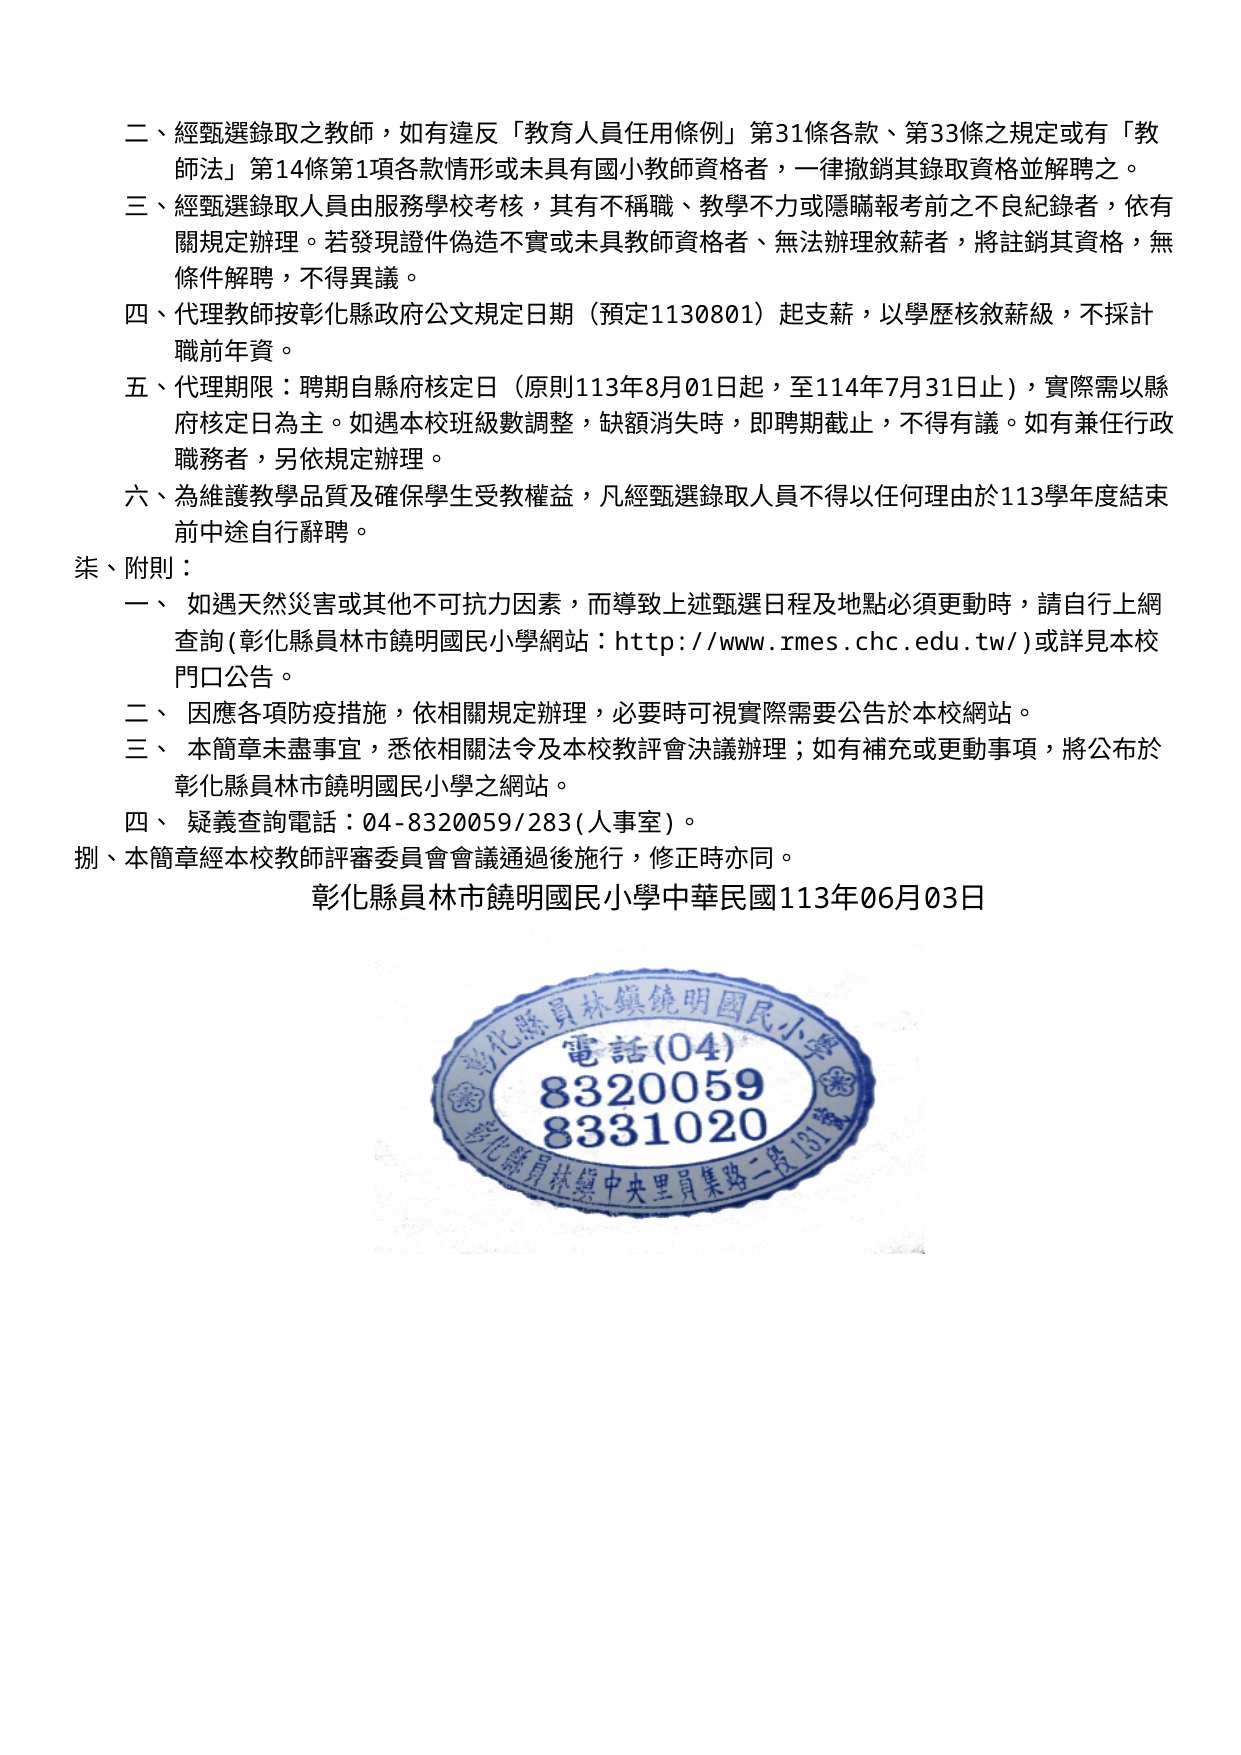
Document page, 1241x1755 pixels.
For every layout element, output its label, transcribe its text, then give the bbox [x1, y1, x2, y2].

text 四、 疑義查詢電話：04-8320059/283(人事室)。 [124, 802, 1175, 838]
text 捌、本簡章經本校教師評審委員會會議通過後施行，修正時亦同。 [74, 838, 1175, 875]
text 彰化縣員林市饒明國民小學中華民國113年06月03日 [124, 875, 1175, 917]
text 三、經甄選錄取人員由服務學校考核，其有不稱職、教學不力或隱瞞報考前之不良紀錄者，依有關規定辦理。若發現證件偽造不實或未具教師資格者、無法辦理敘薪者，將註銷其資格，無條件解聘，不得異議。 [124, 186, 1175, 295]
text 一、 如遇天然災害或其他不可抗力因素，而導致上述甄選日程及地點必須更動時，請自行上網查詢(彰化縣員林市饒明國民小學網站：http://www.rmes.chc.edu.tw/)或詳見本校門口公告。 [124, 585, 1175, 693]
text 四、代理教師按彰化縣政府公文規定日期（預定1130801）起支薪，以學歷核敘薪級，不採計職前年資。 [124, 295, 1175, 367]
text 二、 因應各項防疫措施，依相關規定辦理，必要時可視實際需要公告於本校網站。 [124, 693, 1175, 730]
text 六、為維護教學品質及確保學生受教權益，凡經甄選錄取人員不得以任何理由於113學年度結束前中途自行辭聘。 [124, 476, 1175, 548]
text 二、經甄選錄取之教師，如有違反「教育人員任用條例」第31條各款、第33條之規定或有「教師法」第14條第1項各款情形或未具有國小教師資格者，一律撤銷其錄取資格並解聘之。 [124, 113, 1175, 186]
text 三、 本簡章未盡事宜，悉依相關法令及本校教評會決議辦理；如有補充或更動事項，將公布於彰化縣員林市饒明國民小學之網站。 [124, 730, 1175, 802]
text 五、代理期限：聘期自縣府核定日（原則113年8月01日起，至114年7月31日止)，實際需以縣府核定日為主。如遇本校班級數調整，缺額消失時，即聘期截止，不得有議。如有兼任行政職務者，另依規定辦理。 [124, 367, 1175, 476]
text 柒、附則： [74, 548, 1175, 585]
